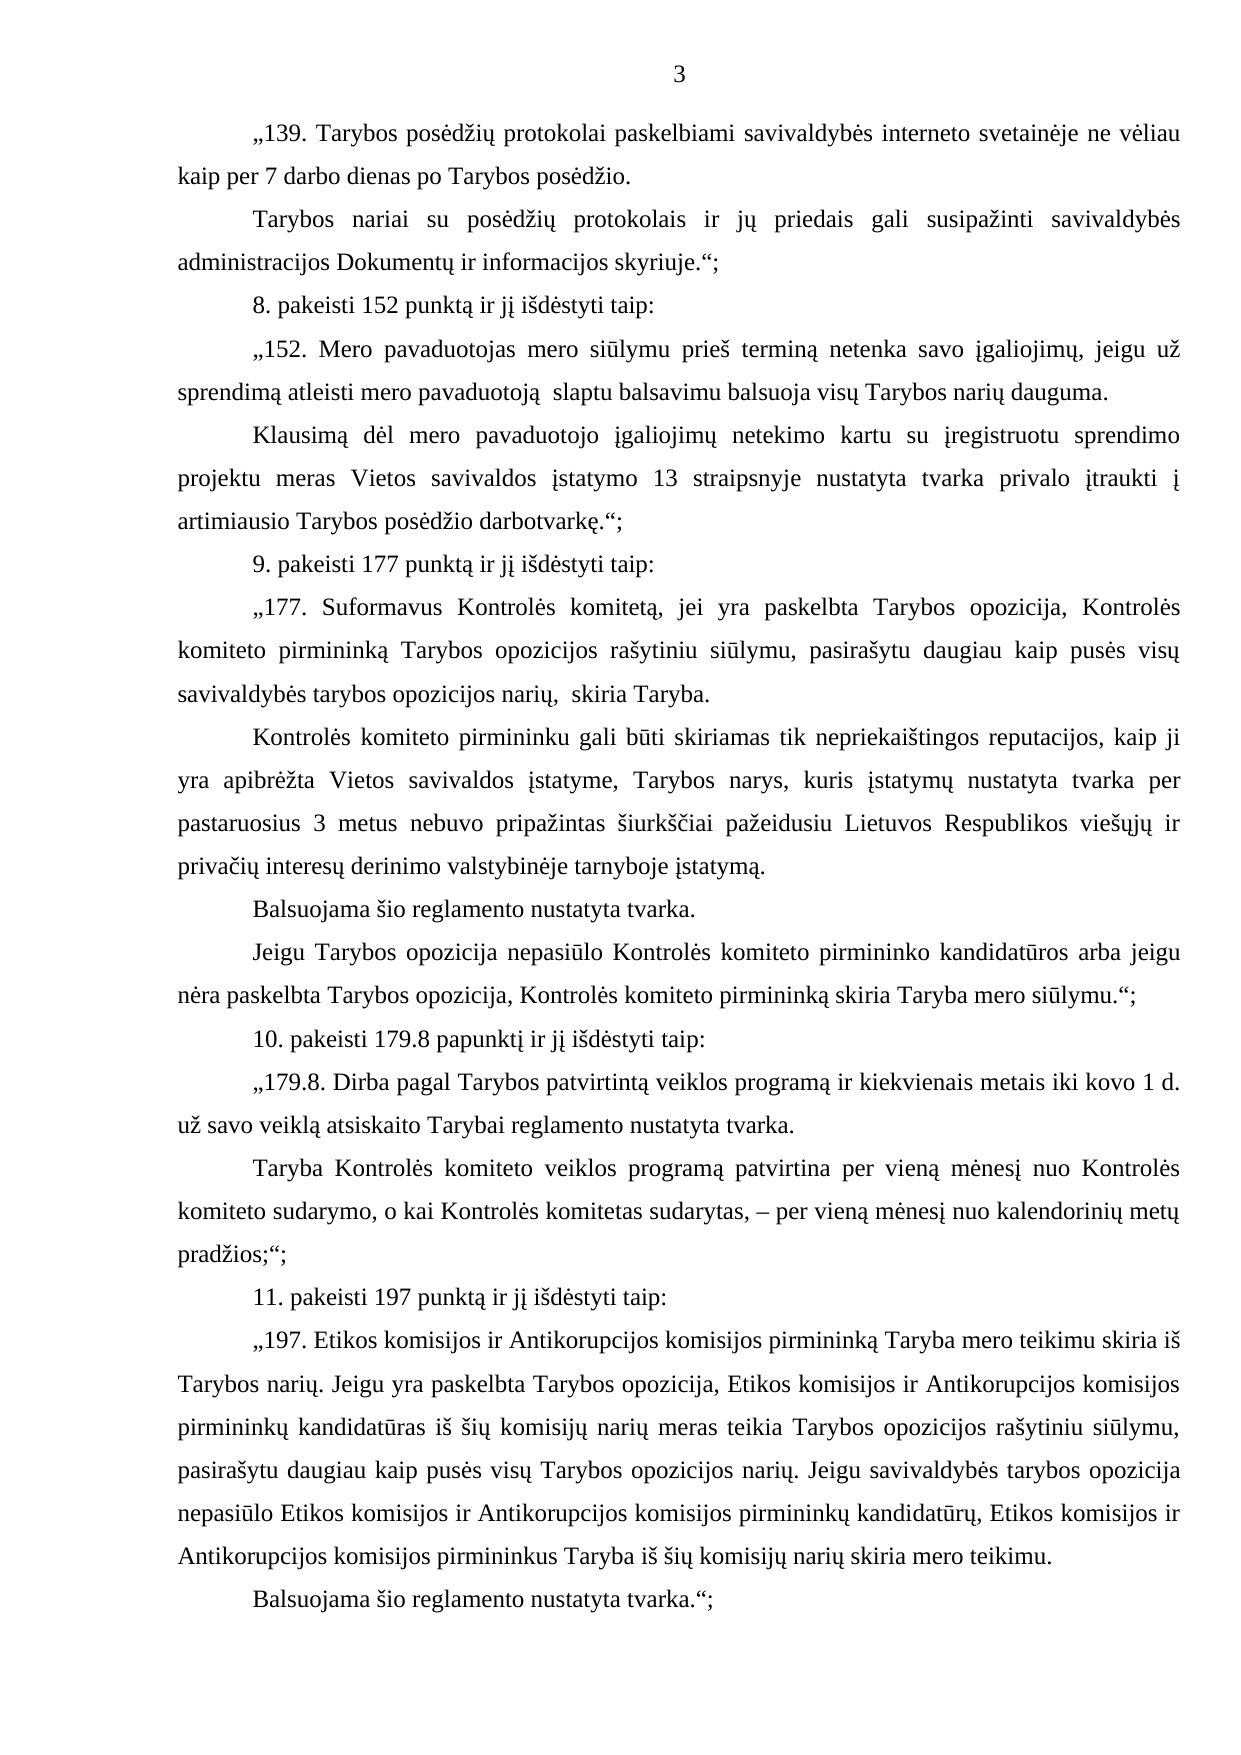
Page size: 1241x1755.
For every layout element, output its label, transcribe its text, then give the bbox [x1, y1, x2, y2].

text 9. pakeisti 177 punktą ir jį išdėstyti taip: [177, 549, 1181, 578]
text Tarybos nariai su posėdžių protokolais ir jų priedais gali susipažinti savivaldybės administracijos Dokumentų ir informacijos skyriuje.“; [177, 204, 1181, 276]
text Balsuojama šio reglamento nustatyta tvarka.“; [177, 1584, 1181, 1613]
text 11. pakeisti 197 punktą ir jį išdėstyti taip: [177, 1282, 1181, 1311]
text 8. pakeisti 152 punktą ir jį išdėstyti taip: [177, 291, 1181, 319]
text Balsuojama šio reglamento nustatyta tvarka. [177, 894, 1181, 923]
text 10. pakeisti 179.8 papunktį ir jį išdėstyti taip: [177, 1024, 1181, 1052]
text „177. Suformavus Kontrolės komitetą, jei yra paskelbta Tarybos opozicija, Kontrolės komiteto pirmininką Tarybos opozicijos rašytiniu siūlymu, pasirašytu daugiau kaip pusės visų savivaldybės tarybos opozicijos narių, skiria Taryba. [177, 592, 1181, 707]
text „139. Tarybos posėdžių protokolai paskelbiami savivaldybės interneto svetainėje ne vėliau kaip per 7 darbo dienas po Tarybos posėdžio. [177, 118, 1181, 190]
text „152. Mero pavaduotojas mero siūlymu prieš terminą netenka savo įgaliojimų, jeigu už sprendimą atleisti mero pavaduotoją slaptu balsavimu balsuoja visų Tarybos narių dauguma. [177, 334, 1181, 406]
text „197. Etikos komisijos ir Antikorupcijos komisijos pirmininką Taryba mero teikimu skiria iš Tarybos narių. Jeigu yra paskelbta Tarybos opozicija, Etikos komisijos ir Antikorupcijos komisijos pirmininkų kandidatūras iš šių komisijų narių meras teikia Tarybos opozicijos rašytiniu siūlymu, pasirašytu daugiau kaip pusės visų Tarybos opozicijos narių. Jeigu savivaldybės tarybos opozicija nepasiūlo Etikos komisijos ir Antikorupcijos komisijos pirmininkų kandidatūrų, Etikos komisijos ir Antikorupcijos komisijos pirmininkus Taryba iš šių komisijų narių skiria mero teikimu. [177, 1326, 1181, 1570]
text Kontrolės komiteto pirmininku gali būti skiriamas tik nepriekaištingos reputacijos, kaip ji yra apibrėžta Vietos savivaldos įstatyme, Tarybos narys, kuris įstatymų nustatyta tvarka per pastaruosius 3 metus nebuvo pripažintas šiurkščiai pažeidusiu Lietuvos Respublikos viešųjų ir privačių interesų derinimo valstybinėje tarnyboje įstatymą. [177, 722, 1181, 880]
text Klausimą dėl mero pavaduotojo įgaliojimų netekimo kartu su įregistruotu sprendimo projektu meras Vietos savivaldos įstatymo 13 straipsnyje nustatyta tvarka privalo įtraukti į artimiausio Tarybos posėdžio darbotvarkę.“; [177, 420, 1181, 535]
text Jeigu Tarybos opozicija nepasiūlo Kontrolės komiteto pirmininko kandidatūros arba jeigu nėra paskelbta Tarybos opozicija, Kontrolės komiteto pirmininką skiria Taryba mero siūlymu.“; [177, 937, 1181, 1009]
text „179.8. Dirba pagal Tarybos patvirtintą veiklos programą ir kiekvienais metais iki kovo 1 d. už savo veiklą atsiskaito Tarybai reglamento nustatyta tvarka. [177, 1067, 1181, 1139]
text Taryba Kontrolės komiteto veiklos programą patvirtina per vieną mėnesį nuo Kontrolės komiteto sudarymo, o kai Kontrolės komitetas sudarytas, – per vieną mėnesį nuo kalendorinių metų pradžios;“; [177, 1153, 1181, 1268]
